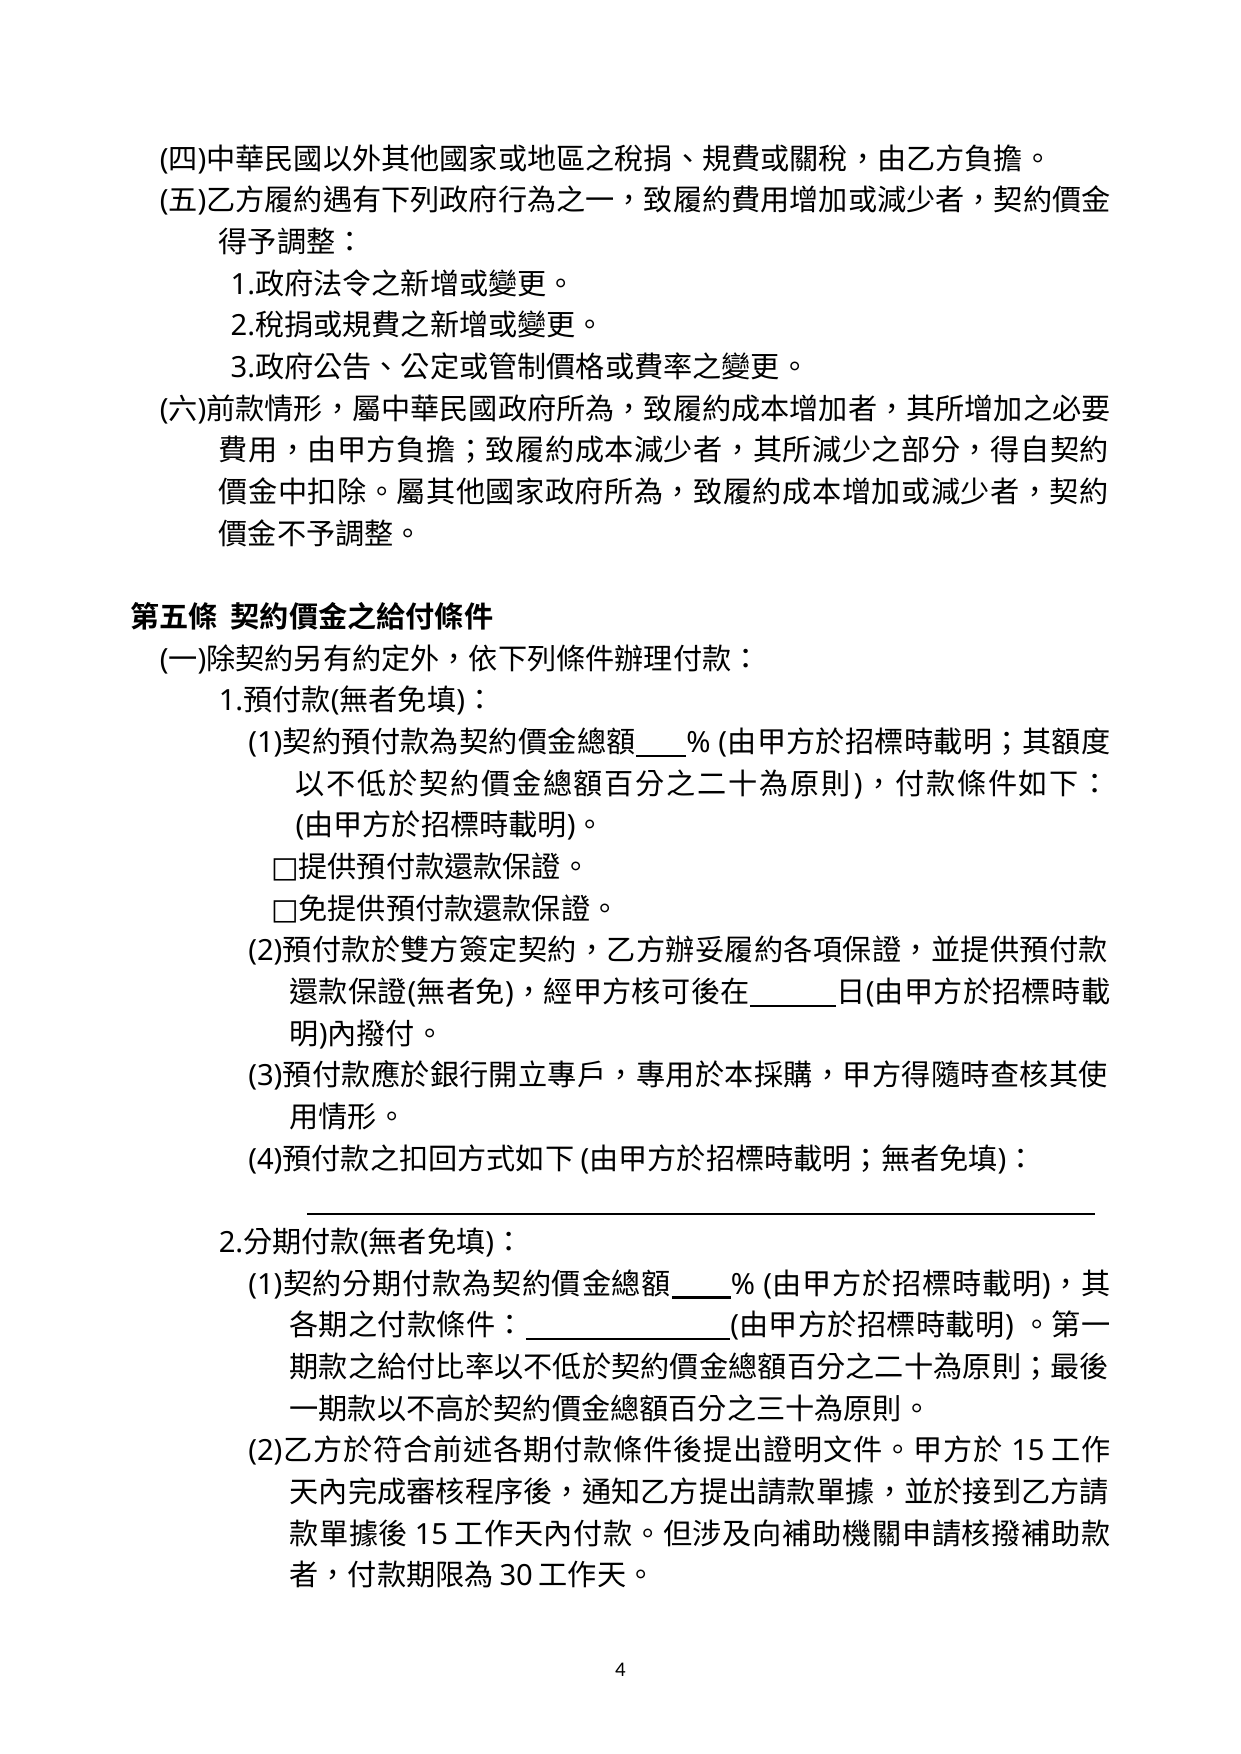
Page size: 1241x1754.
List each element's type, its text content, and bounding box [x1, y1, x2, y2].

text □免提供預付款還款保證。 [248, 886, 1110, 927]
text (一)除契約另有約定外，依下列條件辦理付款： [159, 636, 1110, 677]
text (4)預付款之扣回方式如下 (由甲方於招標時載明；無者免填)： [248, 1136, 1110, 1177]
text (五)乙方履約遇有下列政府行為之一，致履約費用增加或減少者，契約價金得予調整： [159, 177, 1110, 261]
text (四)中華民國以外其他國家或地區之稅捐、規費或關稅，由乙方負擔。 [159, 136, 1110, 177]
text 1.預付款(無者免填)： [218, 677, 1110, 719]
text (六)前款情形，屬中華民國政府所為，致履約成本增加者，其所增加之必要費用，由甲方負擔；致履約成本減少者，其所減少之部分，得自契約價金中扣除。屬其他國家政府所為，致履約成本增加或減少者，契約價金不予調整。 [159, 386, 1110, 552]
text 2.稅捐或規費之新增或變更。 [230, 302, 1104, 344]
text 2.分期付款(無者免填)： [218, 1219, 1110, 1261]
text □提供預付款還款保證。 [248, 844, 1110, 886]
text 第五條 契約價金之給付條件 [130, 594, 1110, 636]
text (1)契約分期付款為契約價金總額 % (由甲方於招標時載明)，其各期之付款條件： (由甲方於招標時載明) 。第一期款之給付比率以不低於契約價金總額百分之二十為原則；最後一期款以不高於契約價金總額百分之三十為原則。 [248, 1261, 1110, 1427]
text (2)預付款於雙方簽定契約，乙方辦妥履約各項保證，並提供預付款還款保證(無者免)，經甲方核可後在 日(由甲方於招標時載明)內撥付。 [248, 927, 1110, 1052]
text 1.政府法令之新增或變更。 [230, 261, 1104, 302]
text 3.政府公告、公定或管制價格或費率之變更。 [230, 344, 1104, 386]
text (3)預付款應於銀行開立專戶，專用於本採購，甲方得隨時查核其使用情形。 [248, 1052, 1110, 1136]
text (2)乙方於符合前述各期付款條件後提出證明文件。甲方於15工作天內完成審核程序後，通知乙方提出請款單據，並於接到乙方請款單據後15工作天內付款。但涉及向補助機關申請核撥補助款者，付款期限為30工作天。 [248, 1427, 1110, 1594]
text (1)契約預付款為契約價金總額 % (由甲方於招標時載明；其額度以不低於契約價金總額百分之二十為原則)，付款條件如下： (由甲方於招標時載明)。 [248, 719, 1110, 844]
